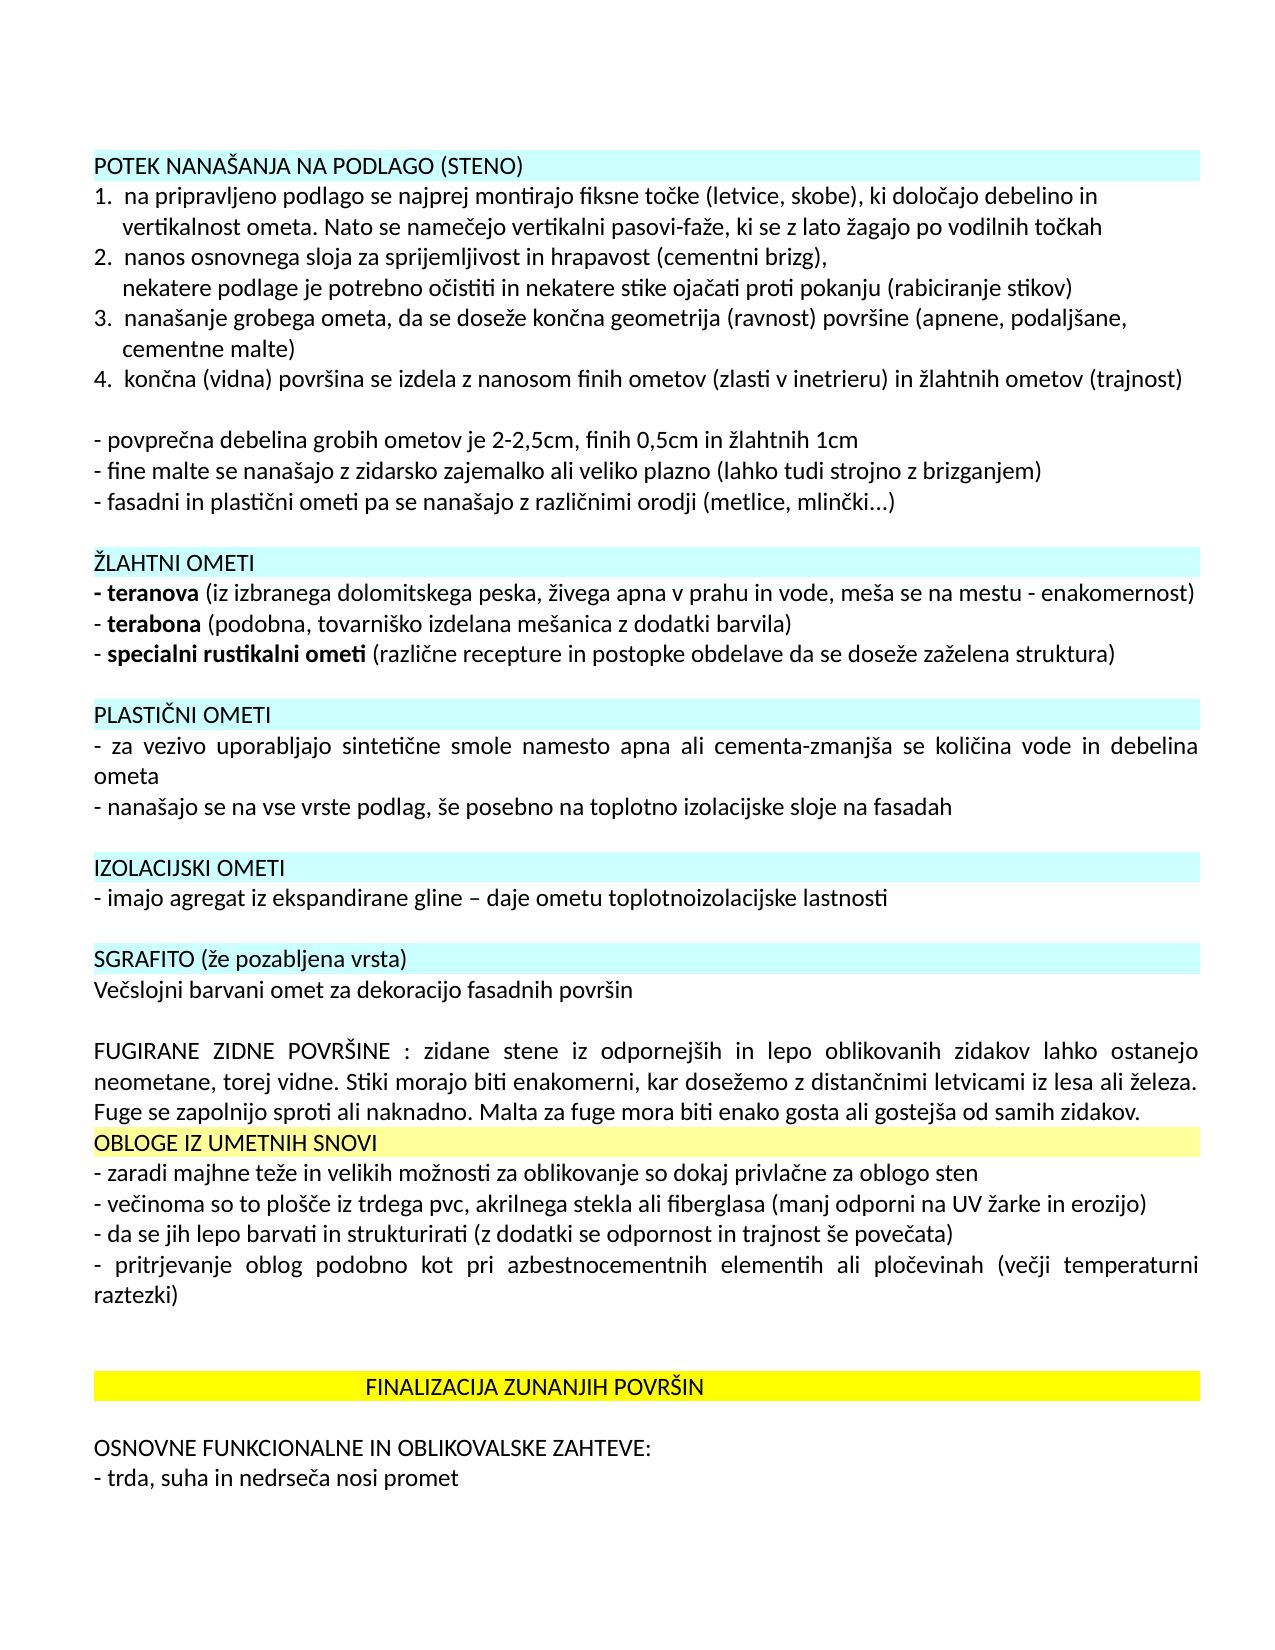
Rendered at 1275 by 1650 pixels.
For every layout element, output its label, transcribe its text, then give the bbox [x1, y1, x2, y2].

text vertikalnost ometa. Nato se namečejo vertikalni pasovi-faže, ki se z lato žagajo po vodilnih točkah [94, 211, 1200, 242]
text FINALIZACIJA ZUNANJIH POVRŠIN [94, 1371, 1200, 1401]
text - da se jih lepo barvati in strukturirati (z dodatki se odpornost in trajnost še povečata) [94, 1218, 1200, 1249]
text - teranova (iz izbranega dolomitskega peska, živega apna v prahu in vode, meša se na mestu - enakomernost) [94, 577, 1200, 608]
text 4. končna (vidna) površina se izdela z nanosom finih ometov (zlasti v inetrieru) in žlahtnih ometov (trajnost) [94, 364, 1200, 394]
text - fasadni in plastični ometi pa se nanašajo z različnimi orodji (metlice, mlinčki...) [94, 486, 1200, 516]
text - specialni rustikalni ometi (različne recepture in postopke obdelave da se doseže zaželena struktura) [94, 638, 1200, 669]
text IZOLACIJSKI OMETI [94, 852, 1200, 882]
text ŽLAHTNI OMETI [94, 547, 1200, 577]
text FUGIRANE ZIDNE POVRŠINE : zidane stene iz odpornejših in lepo oblikovanih zidakov lahko ostanejo neometane, torej vidne. Stiki morajo biti enakomerni, kar dosežemo z distančnimi letvicami iz lesa ali železa. Fuge se zapolnijo sproti ali naknadno. Malta za fuge mora biti enako gosta ali gostejša od samih zidakov. [94, 1035, 1200, 1127]
text - večinoma so to plošče iz trdega pvc, akrilnega stekla ali fiberglasa (manj odporni na UV žarke in erozijo) [94, 1188, 1200, 1218]
text POTEK NANAŠANJA NA PODLAGO (STENO) [94, 150, 1200, 181]
text OBLOGE IZ UMETNIH SNOVI [94, 1127, 1200, 1157]
text - imajo agregat iz ekspandirane gline – daje ometu toplotnoizolacijske lastnosti [94, 882, 1200, 913]
text 2. nanos osnovnega sloja za sprijemljivost in hrapavost (cementni brizg), [94, 242, 1200, 272]
text - terabona (podobna, tovarniško izdelana mešanica z dodatki barvila) [94, 608, 1200, 638]
text cementne malte) [94, 333, 1200, 364]
text nekatere podlage je potrebno očistiti in nekatere stike ojačati proti pokanju (rabiciranje stikov) [94, 272, 1200, 303]
text Večslojni barvani omet za dekoracijo fasadnih površin [94, 974, 1200, 1004]
text PLASTIČNI OMETI [94, 699, 1200, 730]
text - povprečna debelina grobih ometov je 2-2,5cm, finih 0,5cm in žlahtnih 1cm [94, 425, 1200, 455]
text - zaradi majhne teže in velikih možnosti za oblikovanje so dokaj privlačne za oblogo sten [94, 1157, 1200, 1188]
text 3. nanašanje grobega ometa, da se doseže končna geometrija (ravnost) površine (apnene, podaljšane, [94, 303, 1200, 333]
text - pritrjevanje oblog podobno kot pri azbestnocementnih elementih ali pločevinah (večji temperaturni raztezki) [94, 1249, 1200, 1310]
text - fine malte se nanašajo z zidarsko zajemalko ali veliko plazno (lahko tudi strojno z brizganjem) [94, 455, 1200, 486]
text SGRAFITO (že pozabljena vrsta) [94, 943, 1200, 974]
text - nanašajo se na vse vrste podlag, še posebno na toplotno izolacijske sloje na fasadah [94, 791, 1200, 821]
text OSNOVNE FUNKCIONALNE IN OBLIKOVALSKE ZAHTEVE: [94, 1432, 1200, 1462]
text 1. na pripravljeno podlago se najprej montirajo fiksne točke (letvice, skobe), ki določajo debelino in [94, 181, 1200, 211]
text - trda, suha in nedrseča nosi promet [94, 1462, 1200, 1493]
text - za vezivo uporabljajo sintetične smole namesto apna ali cementa-zmanjša se količina vode in debelina ometa [94, 730, 1200, 791]
